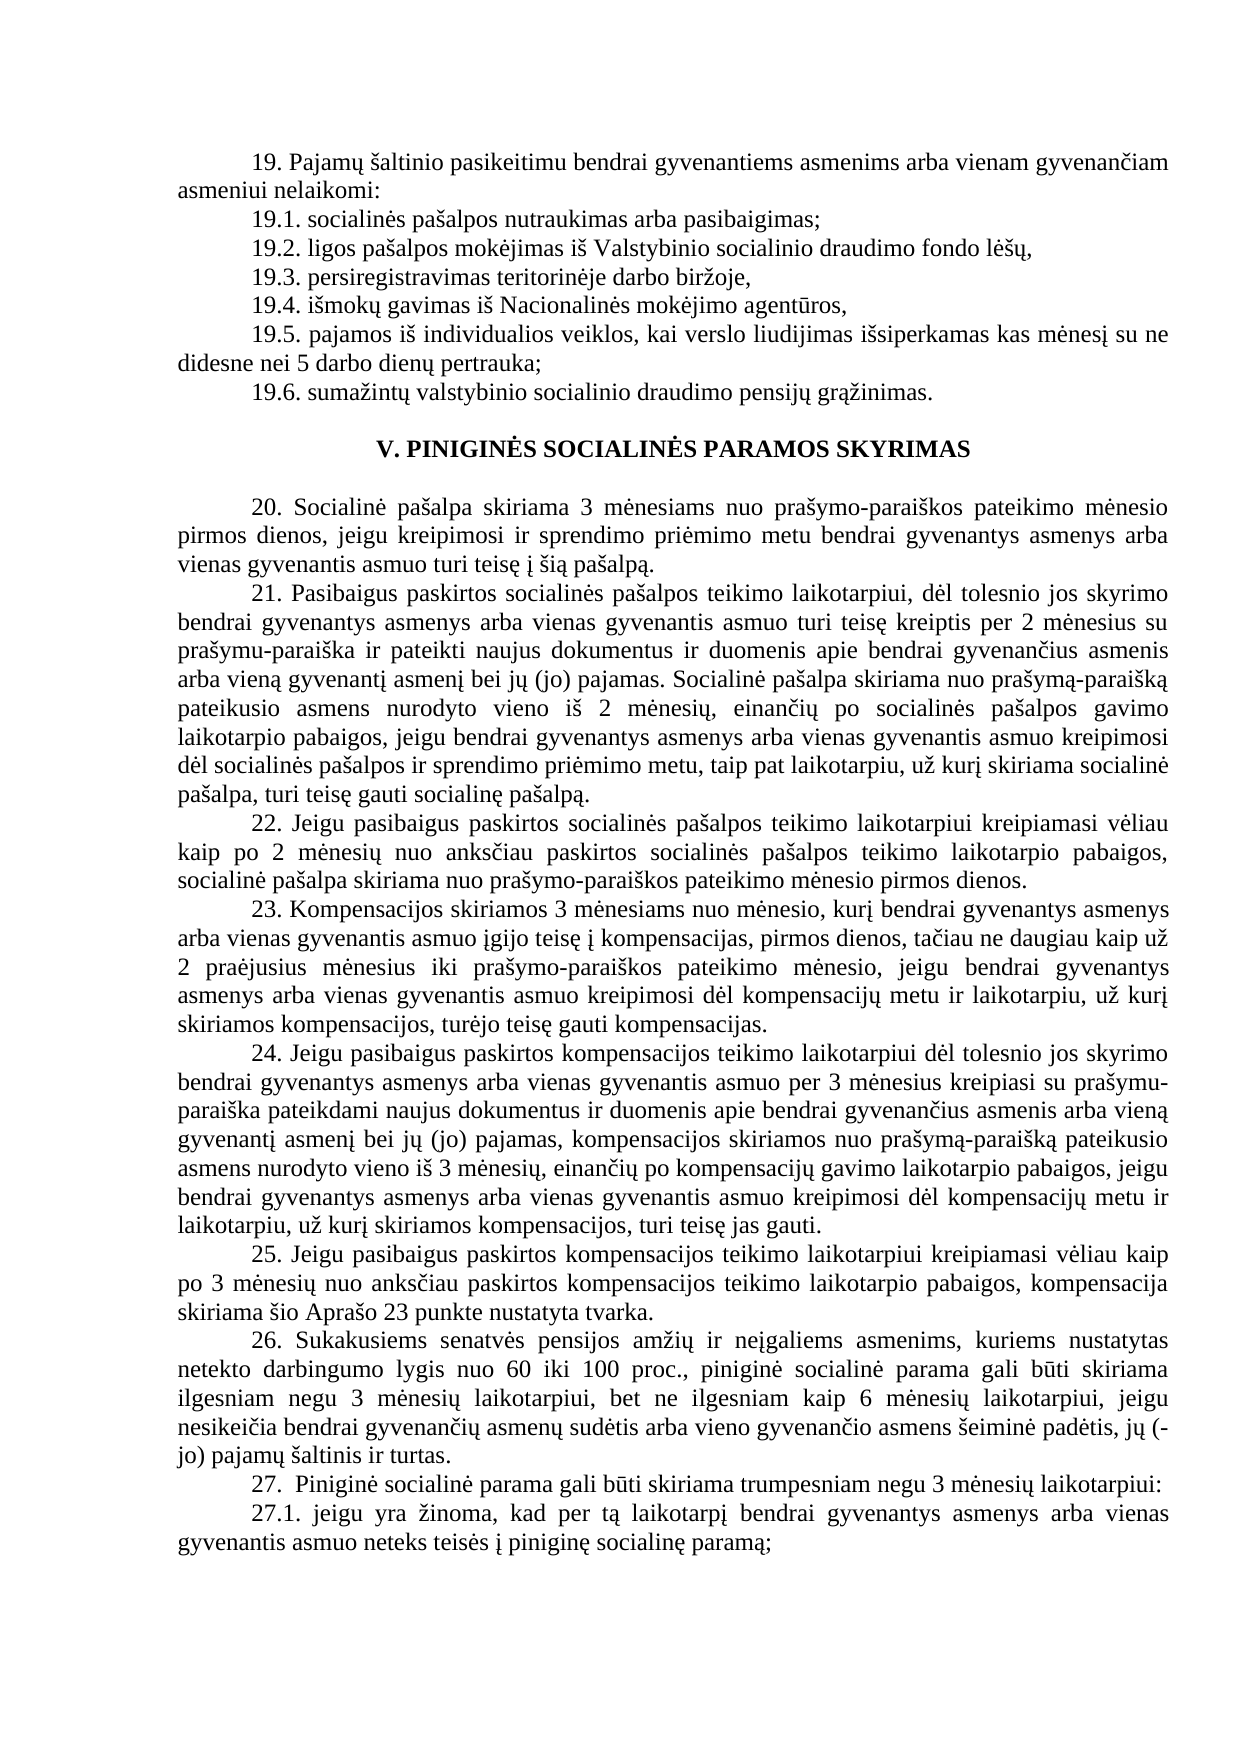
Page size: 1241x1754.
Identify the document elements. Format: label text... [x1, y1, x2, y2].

text V. PINIGINĖS SOCIALINĖS PARAMOS SKYRIMAS [177, 434, 1169, 463]
text 26. Sukakusiems senatvės pensijos amžių ir neįgaliems asmenims, kuriems nustatytas netekto darbingumo lygis nuo 60 iki 100 proc., piniginė socialinė parama gali būti skiriama ilgesniam negu 3 mėnesių laikotarpiui, bet ne ilgesniam kaip 6 mėnesių laikotarpiui, jeigu nesikeičia bendrai gyvenančių asmenų sudėtis arba vieno gyvenančio asmens šeiminė padėtis, jų (-jo) pajamų šaltinis ir turtas. [177, 1326, 1169, 1469]
text 27.1. jeigu yra žinoma, kad per tą laikotarpį bendrai gyvenantys asmenys arba vienas gyvenantis asmuo neteks teisės į piniginę socialinę paramą; [177, 1498, 1169, 1556]
text 19.3. persiregistravimas teritorinėje darbo biržoje, [177, 262, 1169, 291]
text 20. Socialinė pašalpa skiriama 3 mėnesiams nuo prašymo-paraiškos pateikimo mėnesio pirmos dienos, jeigu kreipimosi ir sprendimo priėmimo metu bendrai gyvenantys asmenys arba vienas gyvenantis asmuo turi teisę į šią pašalpą. [177, 492, 1169, 578]
text 19.6. sumažintų valstybinio socialinio draudimo pensijų grąžinimas. [177, 377, 1169, 406]
text 19.5. pajamos iš individualios veiklos, kai verslo liudijimas išsiperkamas kas mėnesį su ne didesne nei 5 darbo dienų pertrauka; [177, 319, 1169, 377]
text 27. Piniginė socialinė parama gali būti skiriama trumpesniam negu 3 mėnesių laikotarpiui: [177, 1469, 1169, 1498]
text 19. Pajamų šaltinio pasikeitimu bendrai gyvenantiems asmenims arba vienam gyvenančiam asmeniui nelaikomi: [177, 147, 1169, 204]
text 23. Kompensacijos skiriamos 3 mėnesiams nuo mėnesio, kurį bendrai gyvenantys asmenys arba vienas gyvenantis asmuo įgijo teisę į kompensacijas, pirmos dienos, tačiau ne daugiau kaip už 2 praėjusius mėnesius iki prašymo-paraiškos pateikimo mėnesio, jeigu bendrai gyvenantys asmenys arba vienas gyvenantis asmuo kreipimosi dėl kompensacijų metu ir laikotarpiu, už kurį skiriamos kompensacijos, turėjo teisę gauti kompensacijas. [177, 894, 1169, 1038]
text 19.4. išmokų gavimas iš Nacionalinės mokėjimo agentūros, [177, 291, 1169, 319]
text 24. Jeigu pasibaigus paskirtos kompensacijos teikimo laikotarpiui dėl tolesnio jos skyrimo bendrai gyvenantys asmenys arba vienas gyvenantis asmuo per 3 mėnesius kreipiasi su prašymu-paraiška pateikdami naujus dokumentus ir duomenis apie bendrai gyvenančius asmenis arba vieną gyvenantį asmenį bei jų (jo) pajamas, kompensacijos skiriamos nuo prašymą-paraišką pateikusio asmens nurodyto vieno iš 3 mėnesių, einančių po kompensacijų gavimo laikotarpio pabaigos, jeigu bendrai gyvenantys asmenys arba vienas gyvenantis asmuo kreipimosi dėl kompensacijų metu ir laikotarpiu, už kurį skiriamos kompensacijos, turi teisę jas gauti. [177, 1038, 1169, 1239]
text 19.2. ligos pašalpos mokėjimas iš Valstybinio socialinio draudimo fondo lėšų, [177, 233, 1169, 262]
text 21. Pasibaigus paskirtos socialinės pašalpos teikimo laikotarpiui, dėl tolesnio jos skyrimo bendrai gyvenantys asmenys arba vienas gyvenantis asmuo turi teisę kreiptis per 2 mėnesius su prašymu-paraiška ir pateikti naujus dokumentus ir duomenis apie bendrai gyvenančius asmenis arba vieną gyvenantį asmenį bei jų (jo) pajamas. Socialinė pašalpa skiriama nuo prašymą-paraišką pateikusio asmens nurodyto vieno iš 2 mėnesių, einančių po socialinės pašalpos gavimo laikotarpio pabaigos, jeigu bendrai gyvenantys asmenys arba vienas gyvenantis asmuo kreipimosi dėl socialinės pašalpos ir sprendimo priėmimo metu, taip pat laikotarpiu, už kurį skiriama socialinė pašalpa, turi teisę gauti socialinę pašalpą. [177, 578, 1169, 808]
text 19.1. socialinės pašalpos nutraukimas arba pasibaigimas; [177, 204, 1169, 233]
text 25. Jeigu pasibaigus paskirtos kompensacijos teikimo laikotarpiui kreipiamasi vėliau kaip po 3 mėnesių nuo anksčiau paskirtos kompensacijos teikimo laikotarpio pabaigos, kompensacija skiriama šio Aprašo 23 punkte nustatyta tvarka. [177, 1239, 1169, 1326]
text 22. Jeigu pasibaigus paskirtos socialinės pašalpos teikimo laikotarpiui kreipiamasi vėliau kaip po 2 mėnesių nuo anksčiau paskirtos socialinės pašalpos teikimo laikotarpio pabaigos, socialinė pašalpa skiriama nuo prašymo-paraiškos pateikimo mėnesio pirmos dienos. [177, 808, 1169, 894]
